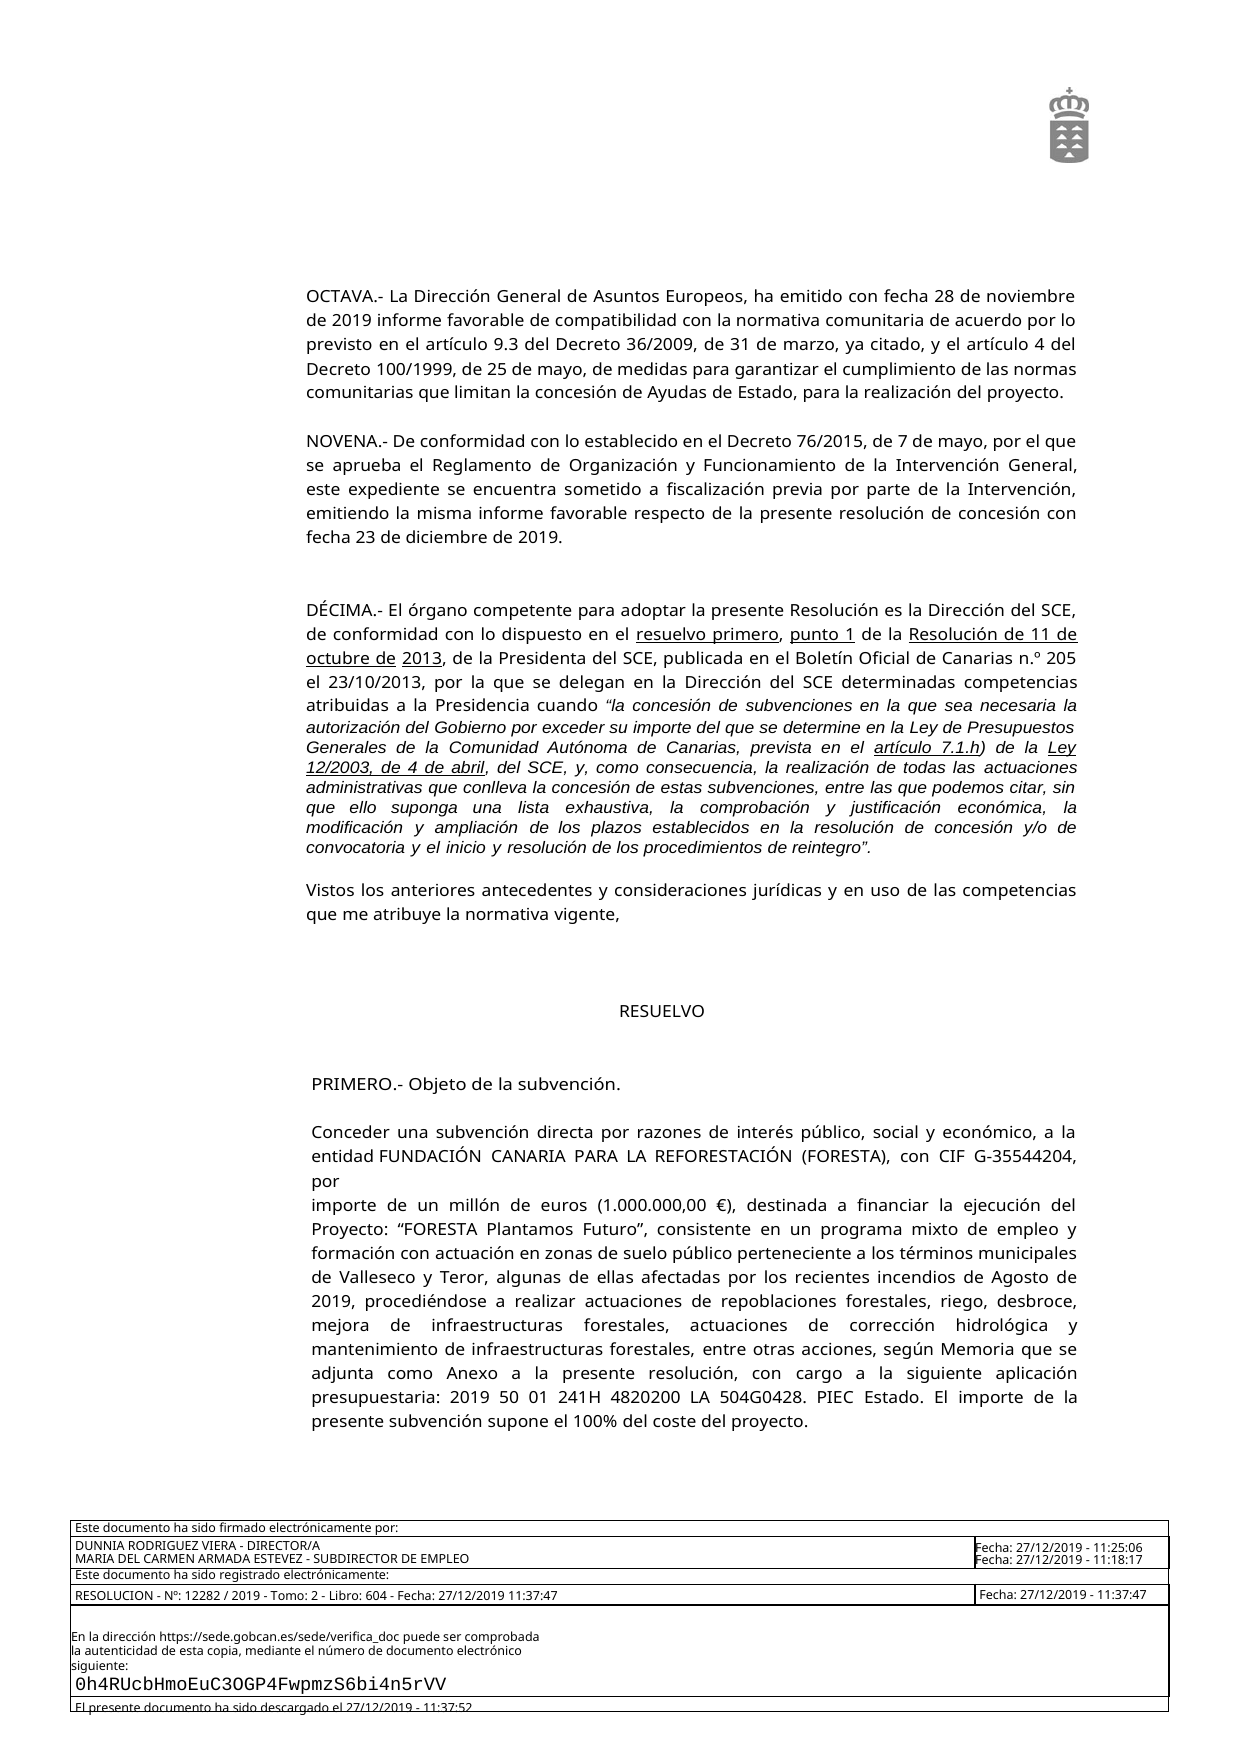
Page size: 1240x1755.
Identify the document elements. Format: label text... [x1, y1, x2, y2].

text importe de un millón de euros (1.000.000,00 €), destinada a financiar la ejecución del Proyecto: “FORESTA Plantamos Futuro”, consistente en un programa mixto de empleo y formación con actuación en zonas de suelo público perteneciente a los términos municipales de Valleseco y Teror, algunas de ellas afectadas por los recientes incendios de Agosto de 2019, procediéndose a realizar actuaciones de repoblaciones forestales, riego, desbroce, mejora de infraestructuras forestales, actuaciones de corrección hidrológica y mantenimiento de infraestructuras forestales, entre otras acciones, según Memoria que se adjunta como Anexo a la presente resolución, con cargo a la siguiente aplicación presupuestaria: 2019 50 01 241H 4820200 LA 504G0428. PIEC Estado. El importe de la presente subvención supone el 100% del coste del proyecto. [311, 1193, 1078, 1432]
text OCTAVA.- La Dirección General de Asuntos Europeos, ha emitido con fecha 28 de noviembre de 2019 informe favorable de compatibilidad con la normativa comunitaria de acuerdo por lo previsto en el artículo 9.3 del Decreto 36/2009, de 31 de marzo, ya citado, y el artículo 4 del Decreto 100/1999, de 25 de mayo, de medidas para garantizar el cumplimiento de las normas comunitarias que limitan la concesión de Ayudas de Estado, para la realización del proyecto. [306, 285, 1077, 404]
text NOVENA.- De conformidad con lo establecido en el Decreto 76/2015, de 7 de mayo, por el que se aprueba el Reglamento de Organización y Funcionamiento de la Intervención General, este expediente se encuentra sometido a fiscalización previa por parte de la Intervención, emitiendo la misma informe favorable respecto de la presente resolución de concesión con fecha 23 de diciembre de 2019. [306, 430, 1077, 549]
text RESUELVO [305, 999, 1019, 1022]
text DÉCIMA.- El órgano competente para adoptar la presente Resolución es la Dirección del SCE, de conformidad con lo dispuesto en el resuelvo primero, punto 1 de la Resolución de 11 de octubre de 2013, de la Presidenta del SCE, publicada en el Boletín Oficial de Canarias n.º 205 el 23/10/2013, por la que se delegan en la Dirección del SCE determinadas competencias atribuidas a la Presidencia cuando “la concesión de subvenciones en la que sea necesaria la autorización del Gobierno por exceder su importe del que se determine en la Ley de Presupuestos Generales de la Comunidad Autónoma de Canarias, prevista en el artículo 7.1.h) de la Ley 12/2003, de 4 de abril, del SCE, y, como consecuencia, la realización de todas las actuaciones administrativas que conlleva la concesión de estas subvenciones, entre las que podemos citar, sin que ello suponga una lista exhaustiva, la comprobación y justificación económica, la modificación y ampliación de los plazos establecidos en la resolución de concesión y/o de convocatoria y el inicio y resolución de los procedimientos de reintegro”. [306, 599, 1078, 857]
text Vistos los anteriores antecedentes y consideraciones jurídicas y en uso de las competencias que me atribuye la normativa vigente, [306, 878, 1077, 925]
text PRIMERO.- Objeto de la subvención. [311, 1072, 1181, 1095]
text Conceder una subvención directa por razones de interés público, social y económico, a la entidad FUNDACIÓN CANARIA PARA LA REFORESTACIÓN (FORESTA), con CIF G-35544204, por [311, 1121, 1077, 1192]
